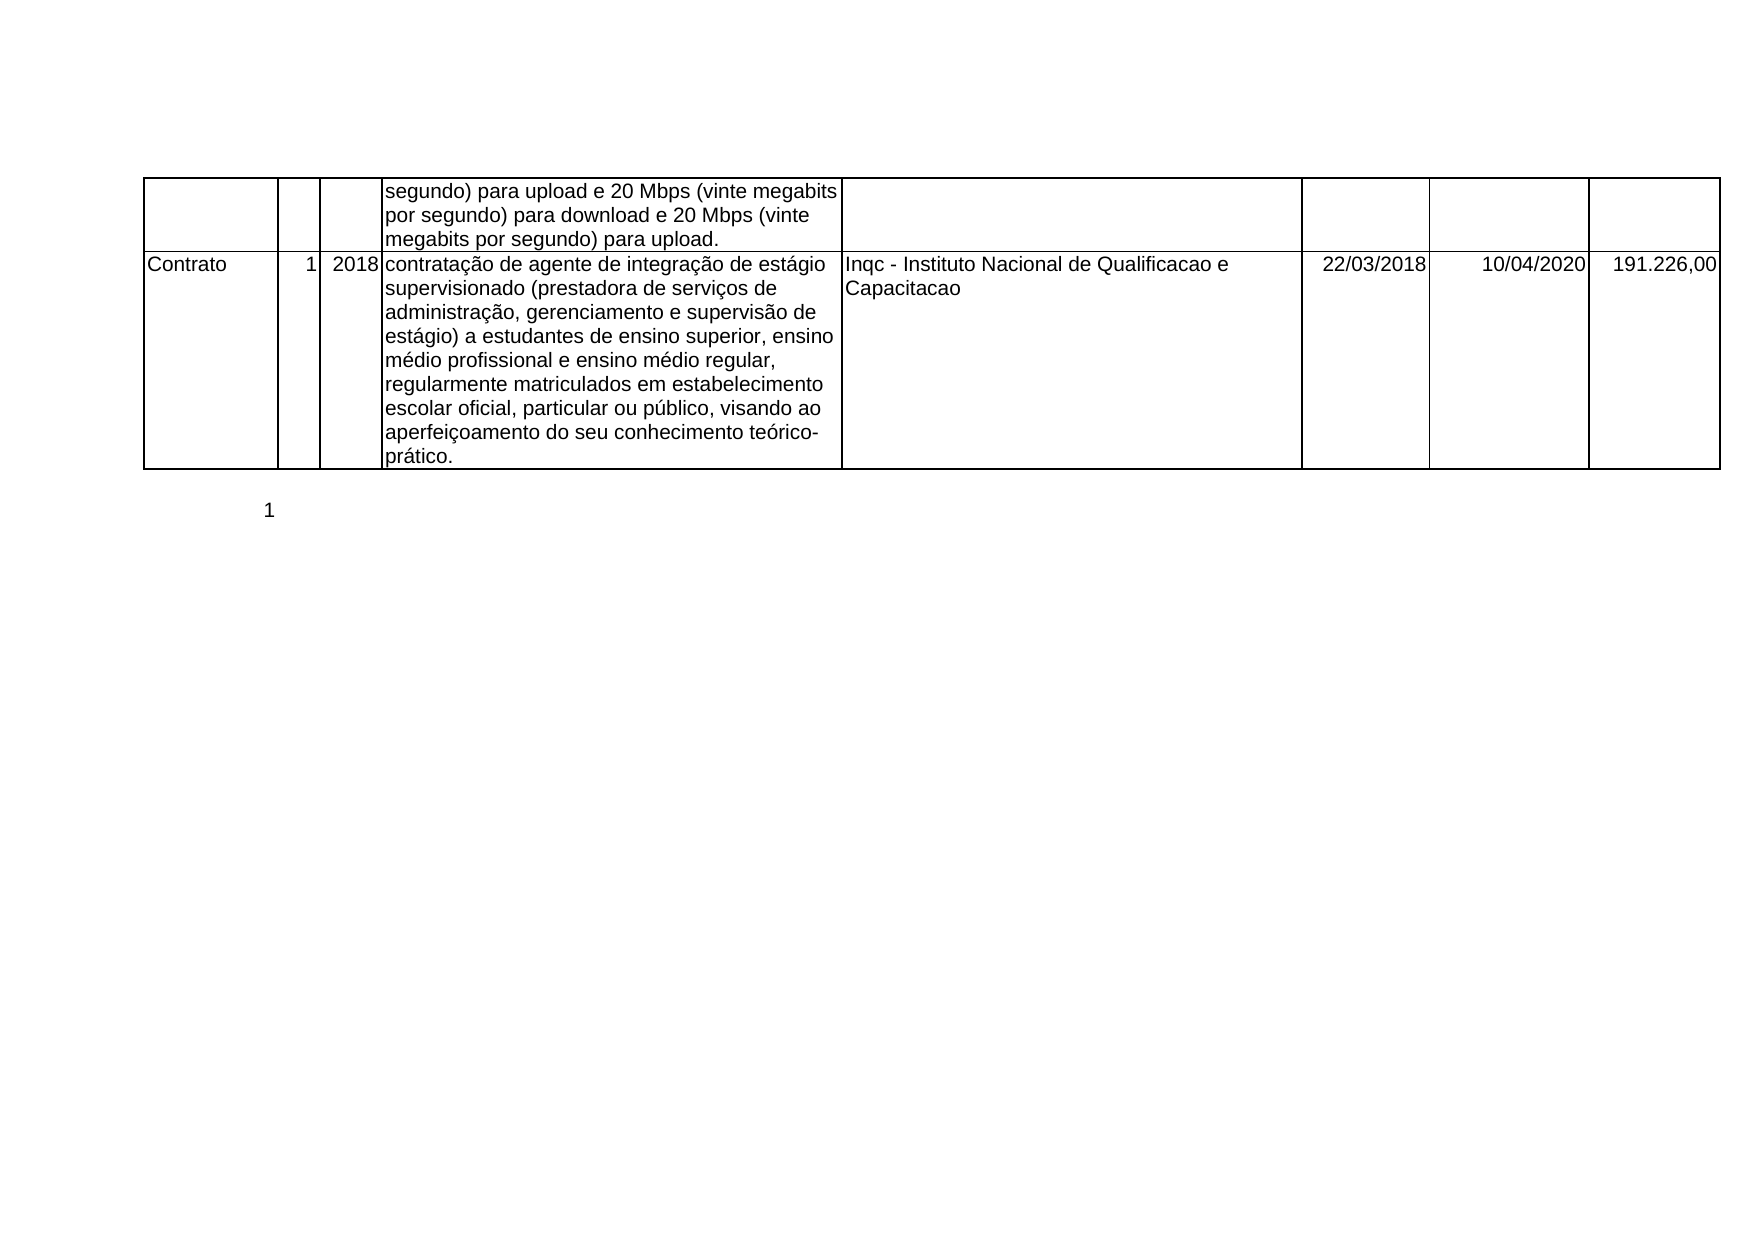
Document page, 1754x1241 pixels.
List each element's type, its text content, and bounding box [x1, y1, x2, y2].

table_cell [843, 179, 1301, 251]
table_cell [1302, 498, 1429, 528]
table_cell 1 [144, 498, 278, 528]
table_cell [321, 179, 381, 251]
table_cell [320, 498, 382, 528]
table_cell [1303, 179, 1429, 251]
table_cell [145, 179, 277, 251]
table_cell [144, 470, 278, 498]
table_cell [320, 470, 382, 498]
table_cell 2018 [321, 252, 381, 468]
table_cell [279, 179, 319, 251]
table_cell 10/04/2020 [1430, 252, 1588, 468]
table_cell segundo) para upload e 20 Mbps (vinte megabits por segundo) para download e 20 Mbps (vinte megabits por segundo) para upload. [383, 179, 841, 251]
table_cell [1589, 498, 1720, 528]
table_cell [382, 470, 842, 498]
table_cell [1429, 470, 1589, 498]
table_cell [382, 498, 842, 528]
table_cell Inqc - Instituto Nacional de Qualificacao e Capacitacao [843, 252, 1301, 468]
table_cell [1430, 179, 1588, 251]
table_cell contratação de agente de integração de estágio supervisionado (prestadora de serviços de administração, gerenciamento e supervisão de estágio) a estudantes de ensino superior, ensino médio profissional e ensino médio regular, regularmente matriculados em estabelecimento escolar oficial, particular ou público, visando ao aperfeiçoamento do seu conhecimento teórico-prático. [383, 252, 841, 468]
table_cell [1590, 179, 1719, 251]
table_cell [1429, 498, 1589, 528]
table_cell Contrato [145, 252, 277, 468]
table_cell [842, 470, 1302, 498]
table_cell 1 [279, 252, 319, 468]
table_cell 191.226,00 [1590, 252, 1719, 468]
table_cell [1589, 470, 1720, 498]
table_cell 22/03/2018 [1303, 252, 1429, 468]
table_cell [278, 470, 320, 498]
table_cell [1302, 470, 1429, 498]
table_cell [842, 498, 1302, 528]
table_cell [278, 498, 320, 528]
